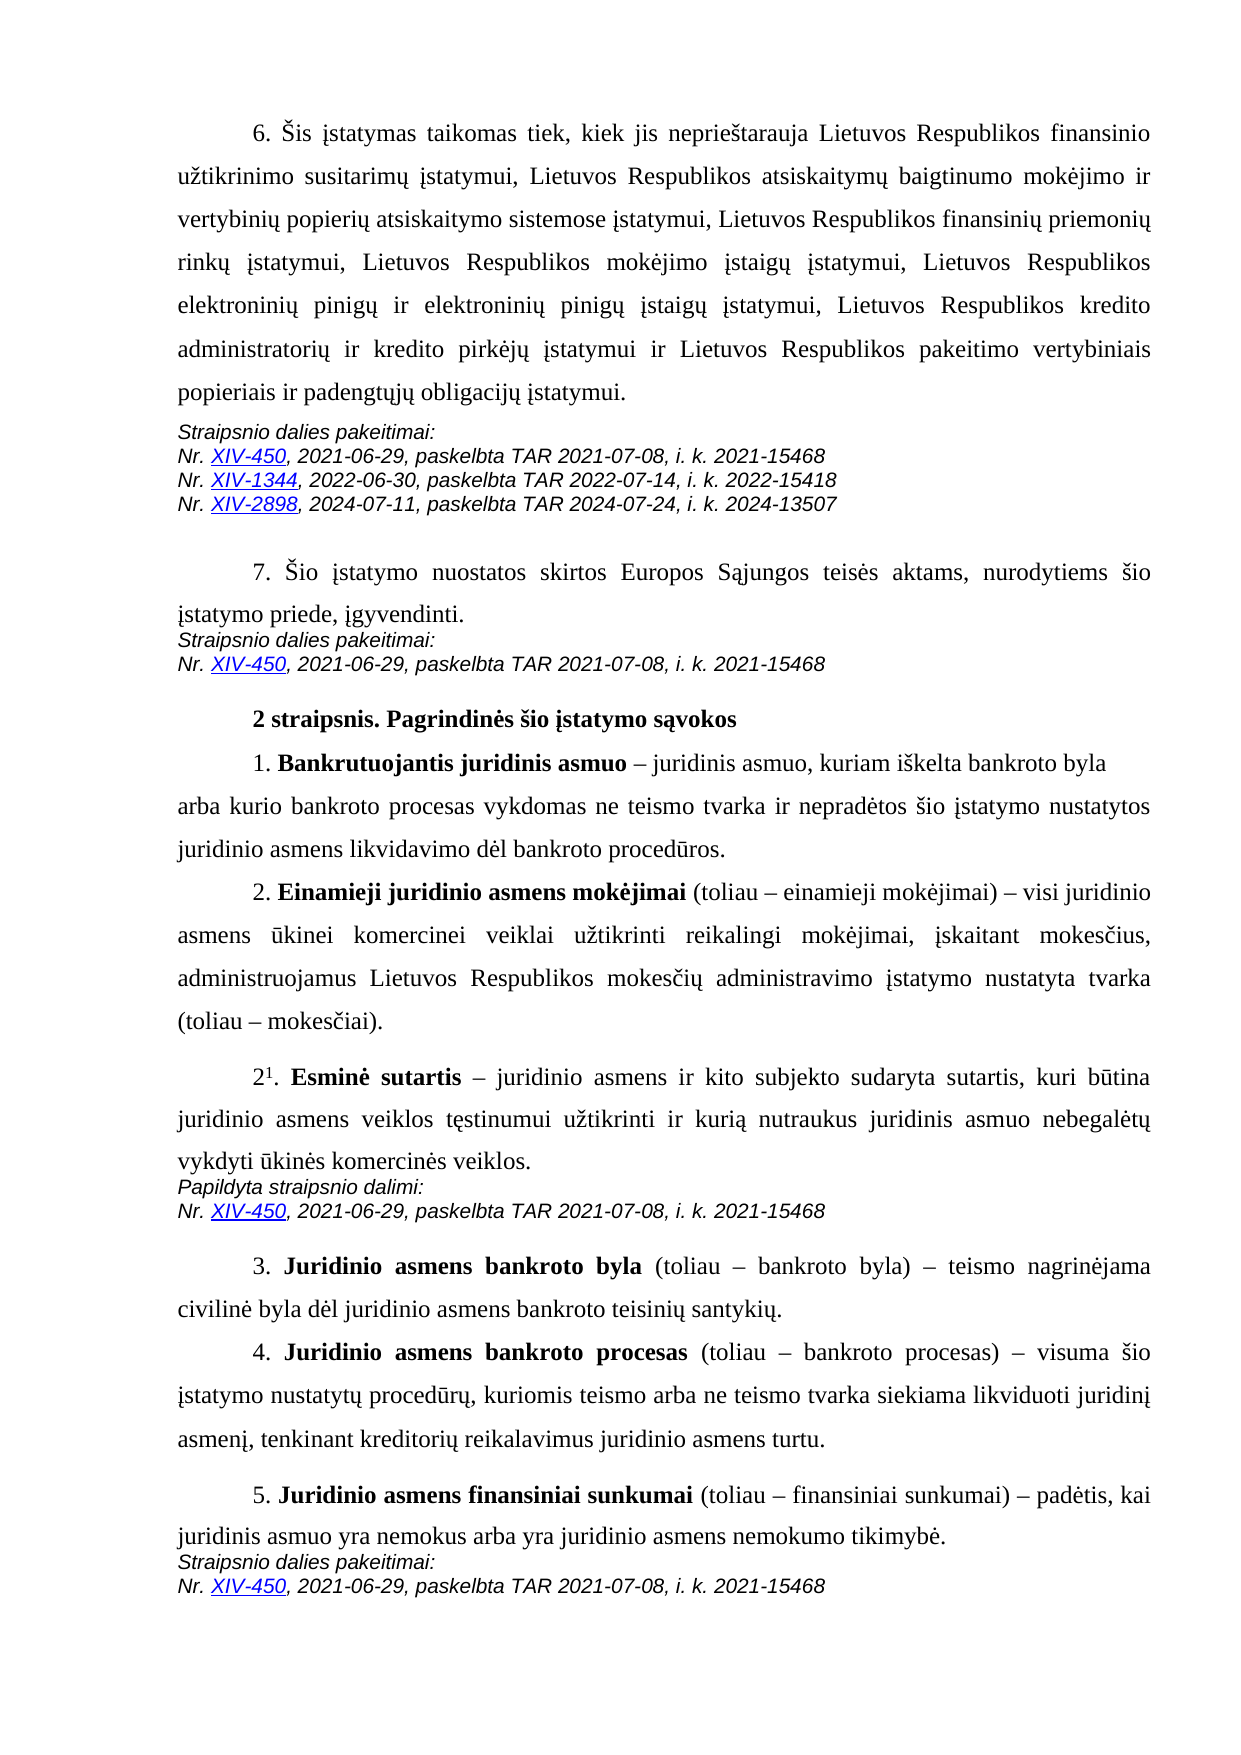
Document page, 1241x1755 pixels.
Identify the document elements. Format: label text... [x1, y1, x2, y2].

text 3. Juridinio asmens bankroto byla (toliau – bankroto byla) – teismo nagrinėjama civilinė byla dėl juridinio asmens bankroto teisinių santykių. [177, 1251, 1152, 1323]
text Nr. XIV-450, 2021-06-29, paskelbta TAR 2021-07-08, i. k. 2021-15468 [177, 1574, 1152, 1598]
text Nr. XIV-450, 2021-06-29, paskelbta TAR 2021-07-08, i. k. 2021-15468 [177, 1198, 1152, 1222]
text Straipsnio dalies pakeitimai: [177, 420, 1152, 444]
text Nr. XIV-450, 2021-06-29, paskelbta TAR 2021-07-08, i. k. 2021-15468 [177, 652, 1152, 676]
text Papildyta straipsnio dalimi: [177, 1174, 1152, 1198]
text Nr. XIV-2898, 2024-07-11, paskelbta TAR 2024-07-24, i. k. 2024-13507 [177, 492, 1152, 516]
text 21. Esminė sutartis – juridinio asmens ir kito subjekto sudaryta sutartis, kuri būtina juridinio asmens veiklos tęstinumui užtikrinti ir kurią nutraukus juridinis asmuo nebegalėtų vykdyti ūkinės komercinės veiklos. [177, 1049, 1152, 1174]
text 5. Juridinio asmens finansiniai sunkumai (toliau – finansiniai sunkumai) – padėtis, kai juridinis asmuo yra nemokus arba yra juridinio asmens nemokumo tikimybė. [177, 1467, 1152, 1550]
text Straipsnio dalies pakeitimai: [177, 1550, 1152, 1574]
text 2. Einamieji juridinio asmens mokėjimai (toliau – einamieji mokėjimai) – visi juridinio asmens ūkinei komercinei veiklai užtikrinti reikalingi mokėjimai, įskaitant mokesčius, administruojamus Lietuvos Respublikos mokesčių administravimo įstatymo nustatyta tvarka (toliau – mokesčiai). [177, 877, 1152, 1035]
text Nr. XIV-450, 2021-06-29, paskelbta TAR 2021-07-08, i. k. 2021-15468 [177, 444, 1152, 468]
text 4. Juridinio asmens bankroto procesas (toliau – bankroto procesas) – visuma šio įstatymo nustatytų procedūrų, kuriomis teismo arba ne teismo tvarka siekiama likviduoti juridinį asmenį, tenkinant kreditorių reikalavimus juridinio asmens turtu. [177, 1337, 1152, 1452]
text 6. Šis įstatymas taikomas tiek, kiek jis neprieštarauja Lietuvos Respublikos finansinio užtikrinimo susitarimų įstatymui, Lietuvos Respublikos atsiskaitymų baigtinumo mokėjimo ir vertybinių popierių atsiskaitymo sistemose įstatymui, Lietuvos Respublikos finansinių priemonių rinkų įstatymui, Lietuvos Respublikos mokėjimo įstaigų įstatymui, Lietuvos Respublikos elektroninių pinigų ir elektroninių pinigų įstaigų įstatymui, Lietuvos Respublikos kredito administratorių ir kredito pirkėjų įstatymui ir Lietuvos Respublikos pakeitimo vertybiniais popieriais ir padengtųjų obligacijų įstatymui. [177, 118, 1152, 406]
text 2 straipsnis. Pagrindinės šio įstatymo sąvokos [177, 704, 1152, 733]
text 7. Šio įstatymo nuostatos skirtos Europos Sąjungos teisės aktams, nurodytiems šio įstatymo priede, įgyvendinti. [177, 544, 1152, 628]
text Straipsnio dalies pakeitimai: [177, 628, 1152, 652]
text Nr. XIV-1344, 2022-06-30, paskelbta TAR 2022-07-14, i. k. 2022-15418 [177, 468, 1152, 492]
text 1. Bankrutuojantis juridinis asmuo – juridinis asmuo, kuriam iškelta bankroto byla [177, 748, 1152, 776]
text arba kurio bankroto procesas vykdomas ne teismo tvarka ir nepradėtos šio įstatymo nustatytos juridinio asmens likvidavimo dėl bankroto procedūros. [177, 791, 1152, 863]
